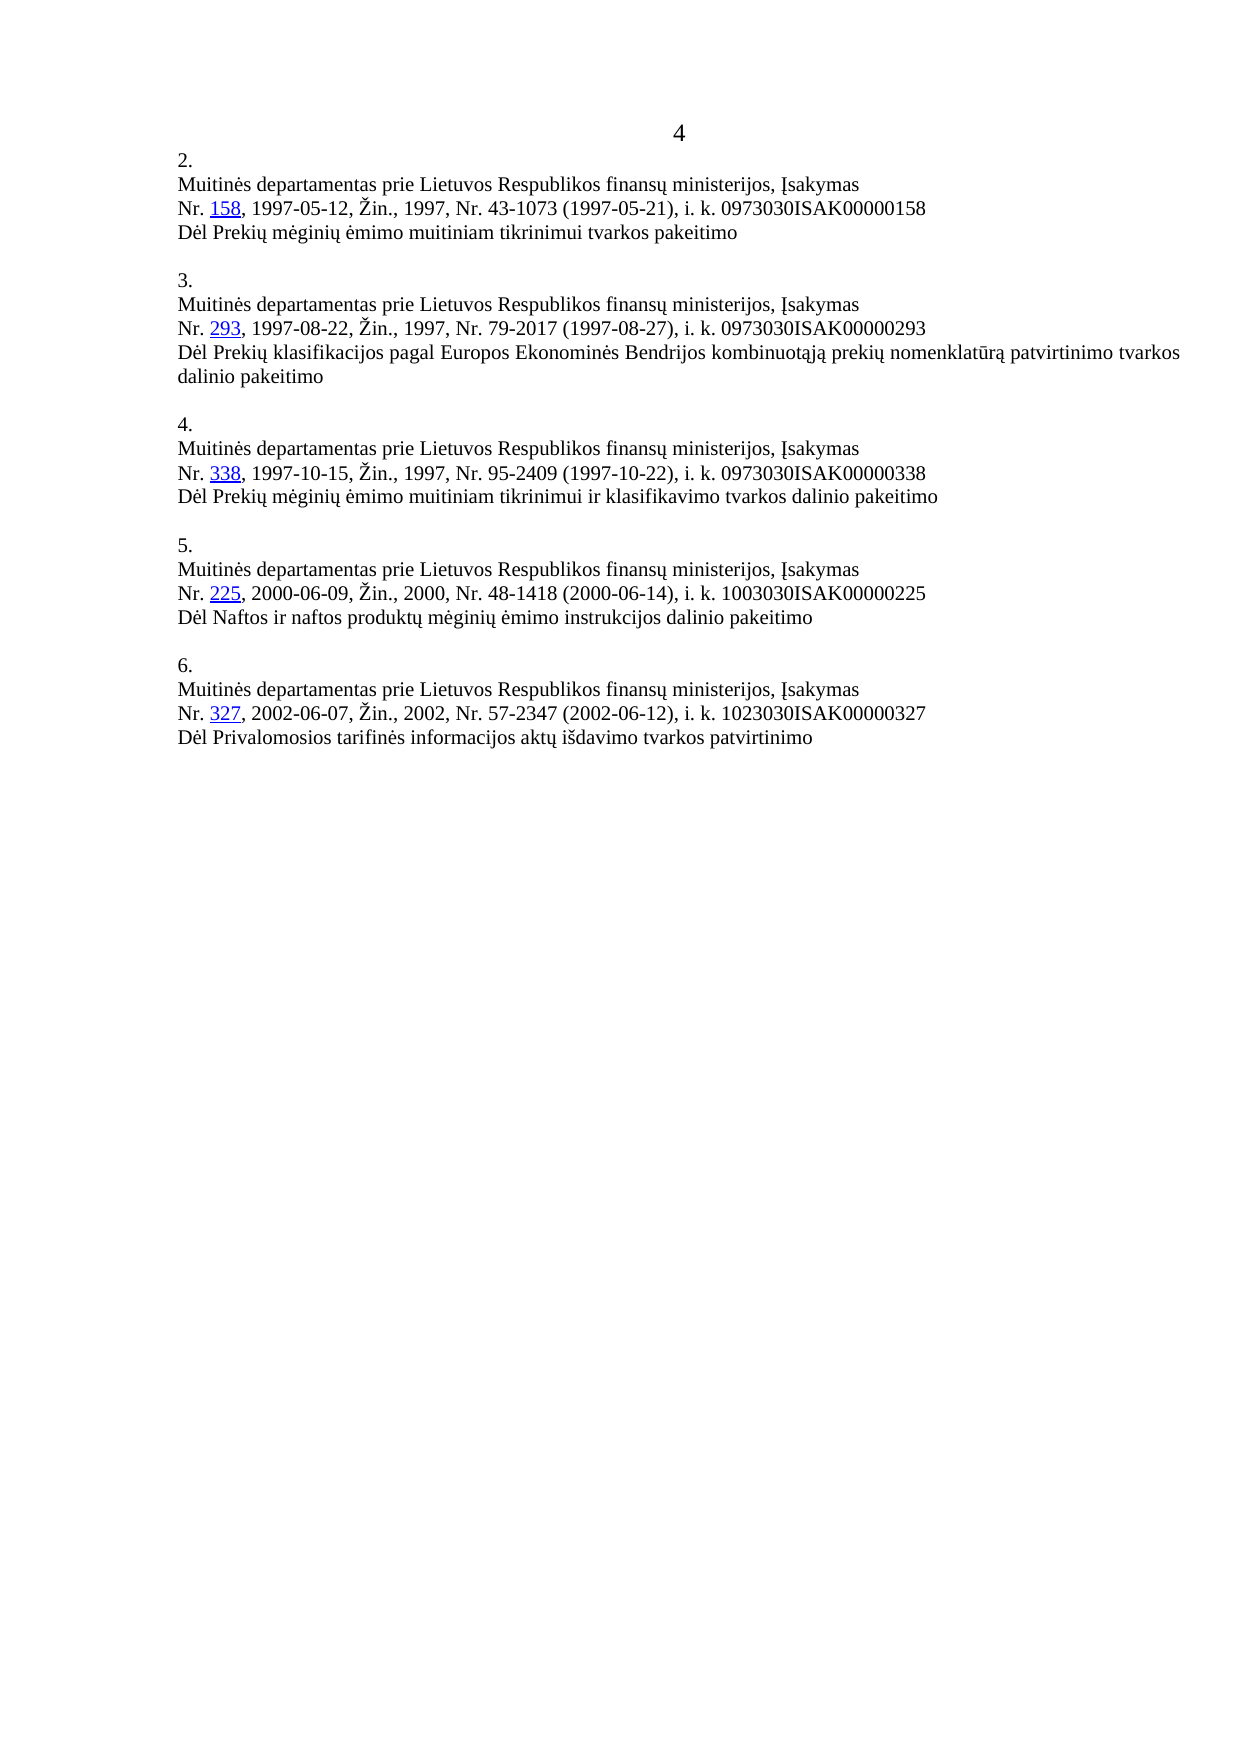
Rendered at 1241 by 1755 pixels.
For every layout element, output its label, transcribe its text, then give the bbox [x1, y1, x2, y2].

text Dėl Prekių mėginių ėmimo muitiniam tikrinimui ir klasifikavimo tvarkos dalinio pakeitimo [177, 484, 1181, 508]
text Muitinės departamentas prie Lietuvos Respublikos finansų ministerijos, Įsakymas [177, 677, 1181, 701]
text Nr. 327, 2002-06-07, Žin., 2002, Nr. 57-2347 (2002-06-12), i. k. 1023030ISAK00000327 [177, 701, 1181, 725]
text Muitinės departamentas prie Lietuvos Respublikos finansų ministerijos, Įsakymas [177, 172, 1181, 196]
text Nr. 225, 2000-06-09, Žin., 2000, Nr. 48-1418 (2000-06-14), i. k. 1003030ISAK00000225 [177, 581, 1181, 605]
text Muitinės departamentas prie Lietuvos Respublikos finansų ministerijos, Įsakymas [177, 557, 1181, 581]
text 3. [177, 268, 1181, 292]
text Dėl Privalomosios tarifinės informacijos aktų išdavimo tvarkos patvirtinimo [177, 725, 1181, 749]
text Dėl Prekių klasifikacijos pagal Europos Ekonominės Bendrijos kombinuotąją prekių nomenklatūrą patvirtinimo tvarkos dalinio pakeitimo [177, 340, 1181, 388]
text Nr. 158, 1997-05-12, Žin., 1997, Nr. 43-1073 (1997-05-21), i. k. 0973030ISAK00000158 [177, 196, 1181, 220]
text Nr. 293, 1997-08-22, Žin., 1997, Nr. 79-2017 (1997-08-27), i. k. 0973030ISAK00000293 [177, 316, 1181, 340]
text Muitinės departamentas prie Lietuvos Respublikos finansų ministerijos, Įsakymas [177, 292, 1181, 316]
text Muitinės departamentas prie Lietuvos Respublikos finansų ministerijos, Įsakymas [177, 436, 1181, 460]
text Dėl Naftos ir naftos produktų mėginių ėmimo instrukcijos dalinio pakeitimo [177, 605, 1181, 629]
text 5. [177, 533, 1181, 557]
text Dėl Prekių mėginių ėmimo muitiniam tikrinimui tvarkos pakeitimo [177, 220, 1181, 244]
text Nr. 338, 1997-10-15, Žin., 1997, Nr. 95-2409 (1997-10-22), i. k. 0973030ISAK00000338 [177, 460, 1181, 484]
text 4. [177, 412, 1181, 436]
text 6. [177, 653, 1181, 677]
text 2. [177, 148, 1181, 172]
